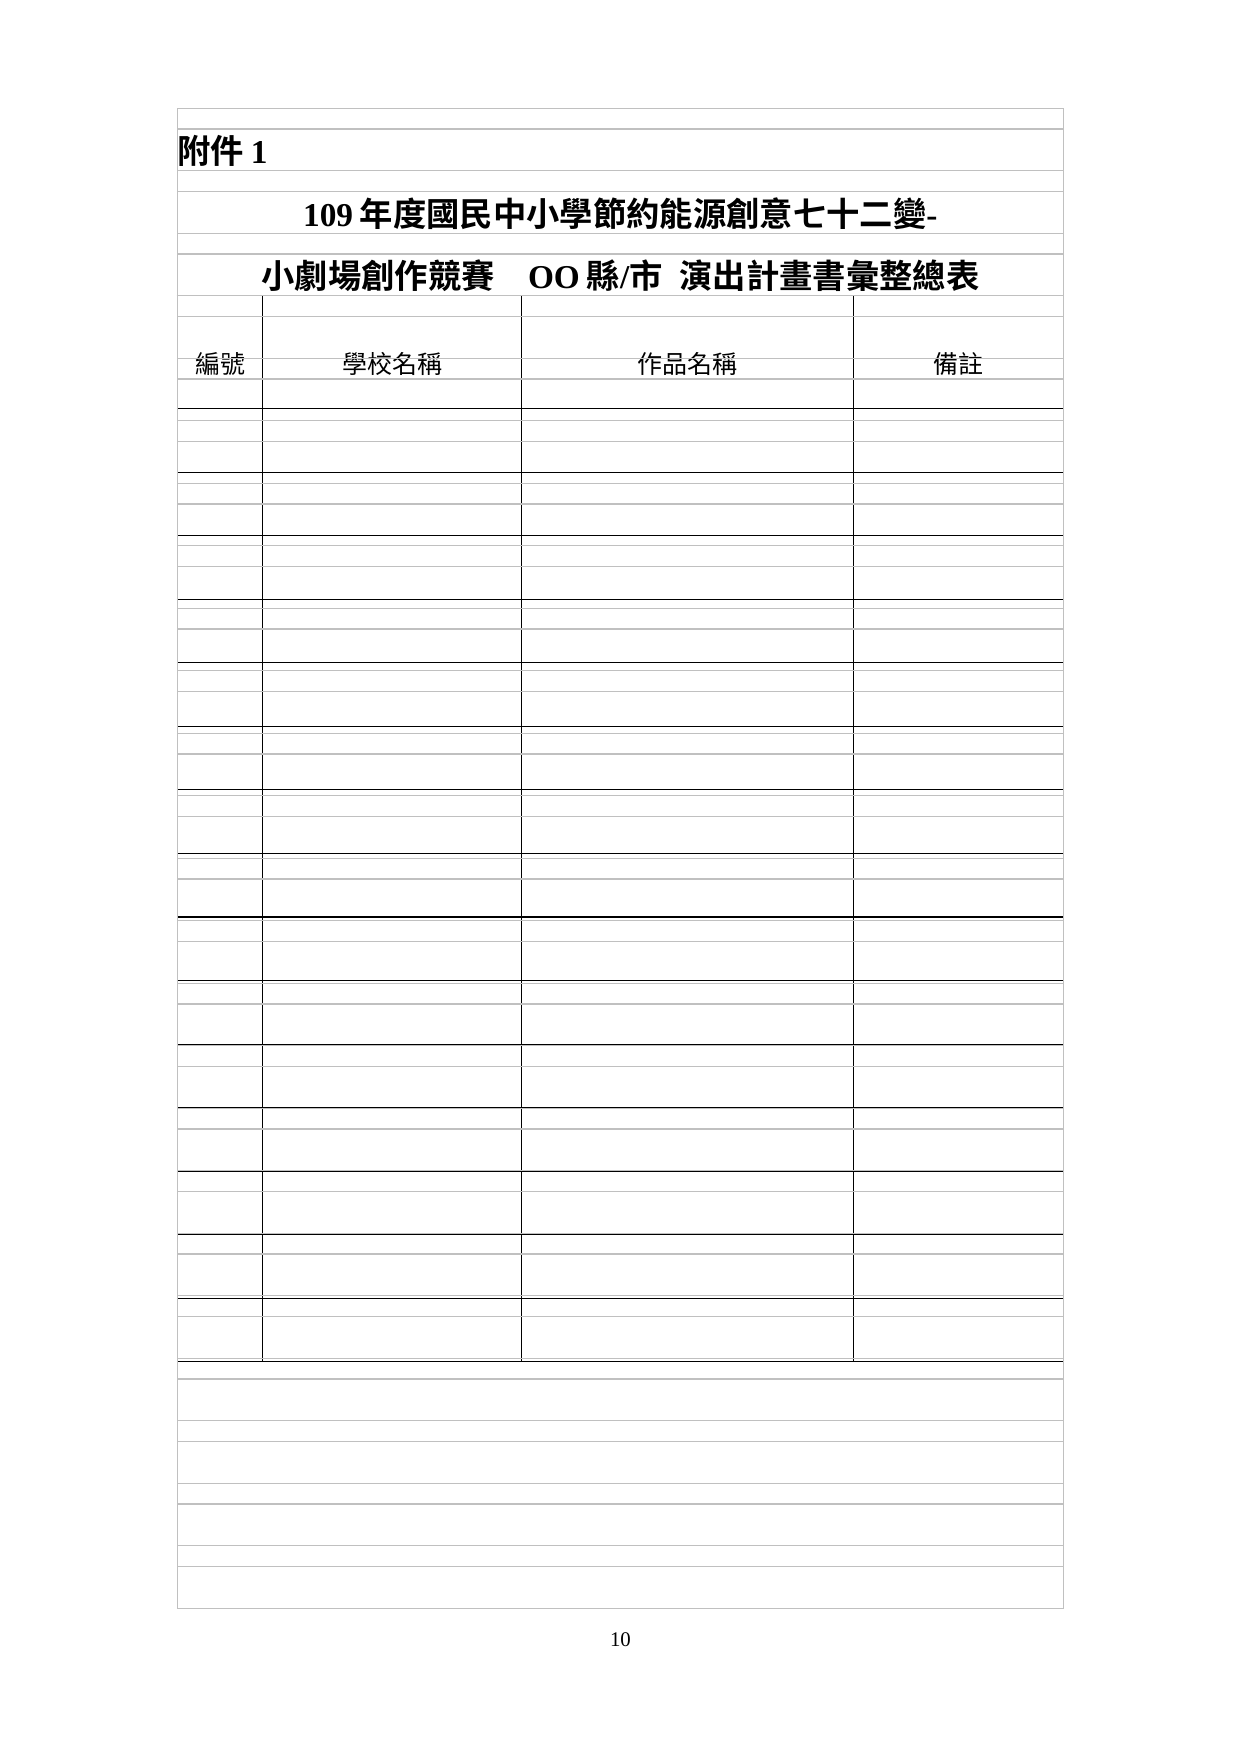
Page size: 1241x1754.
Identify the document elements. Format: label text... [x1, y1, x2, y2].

table_header 編號 [178, 380, 262, 408]
table_cell [854, 1317, 1063, 1358]
table_cell [522, 1172, 853, 1191]
table_header 備註 [854, 380, 1063, 408]
table_cell [178, 727, 262, 733]
table_cell [263, 1005, 521, 1043]
table_cell [178, 984, 262, 1003]
table_cell [854, 1005, 1063, 1043]
table_cell [178, 1317, 262, 1358]
table_cell [522, 854, 853, 858]
table_cell [522, 1005, 853, 1043]
table_cell [263, 671, 521, 691]
table_cell [263, 1046, 521, 1066]
table_cell [854, 1067, 1063, 1107]
table_cell [178, 859, 262, 878]
table_cell [522, 734, 853, 753]
text 109年度國民中小學節約能源創意七十二變- [178, 192, 1063, 233]
table_cell [522, 630, 853, 662]
table_header 備註 [854, 359, 1063, 378]
table_cell [854, 1172, 1063, 1191]
table_cell [854, 600, 1063, 608]
text 附件1 [178, 130, 1063, 170]
text 小劇場創作競賽 OO縣/市 演出計畫書彙整總表 [178, 255, 1063, 295]
table_cell [263, 421, 521, 441]
table_cell [522, 1046, 853, 1066]
table_cell [263, 473, 521, 483]
table_cell [854, 421, 1063, 441]
table_cell [178, 692, 262, 726]
table_cell [854, 984, 1063, 1003]
table_cell [178, 854, 262, 858]
table_cell [178, 755, 262, 789]
table_cell [854, 505, 1063, 535]
table_cell [522, 790, 853, 795]
table_cell [854, 630, 1063, 662]
table_cell [178, 505, 262, 535]
table_cell [263, 1255, 521, 1295]
table_cell [263, 663, 521, 670]
table_cell [522, 859, 853, 878]
table_cell [522, 600, 853, 608]
table_cell [263, 567, 521, 599]
table_cell [178, 1109, 262, 1128]
table_header 學校名稱 [263, 317, 521, 358]
table_header 編號 [178, 359, 262, 378]
table_cell [178, 663, 262, 670]
table_cell [854, 1299, 1063, 1316]
table_header 備註 [854, 317, 1063, 358]
table_cell [522, 1235, 853, 1253]
table_cell [178, 630, 262, 662]
table_cell [854, 755, 1063, 789]
table_header 編號 [178, 317, 262, 358]
table_cell [522, 1067, 853, 1107]
table_cell [178, 796, 262, 816]
table_cell [854, 536, 1063, 545]
table_cell [854, 942, 1063, 980]
table_cell [263, 1235, 521, 1253]
table_cell [854, 1255, 1063, 1295]
table_header 備註 [854, 296, 1063, 316]
table_cell [178, 484, 262, 503]
table_cell [522, 1255, 853, 1295]
table_cell [178, 473, 262, 483]
table_cell [263, 409, 521, 420]
table_cell [263, 692, 521, 726]
table_cell [178, 536, 262, 545]
table_cell [263, 854, 521, 858]
table_header 作品名稱 [522, 296, 853, 316]
table_cell [522, 1109, 853, 1128]
table_cell [263, 1109, 521, 1128]
table_cell [522, 692, 853, 726]
table_cell [263, 1317, 521, 1358]
table_cell [263, 484, 521, 503]
table_cell [854, 473, 1063, 483]
table_cell [522, 880, 853, 916]
table_cell [263, 600, 521, 608]
table_cell [522, 505, 853, 535]
table_cell [522, 671, 853, 691]
table_cell [178, 1235, 262, 1253]
table_cell [522, 546, 853, 566]
table_cell [178, 734, 262, 753]
table_cell [854, 854, 1063, 858]
text [178, 109, 1063, 128]
table_cell [854, 790, 1063, 795]
table_cell [178, 880, 262, 916]
table_cell [854, 880, 1063, 916]
table_cell [854, 567, 1063, 599]
table_cell [522, 921, 853, 941]
table_cell [522, 1299, 853, 1316]
table_header 學校名稱 [263, 296, 521, 316]
table_cell [263, 442, 521, 472]
table_cell [522, 727, 853, 733]
table_cell [522, 1317, 853, 1358]
table_cell [854, 409, 1063, 420]
table_cell [522, 984, 853, 1003]
table_cell [854, 1130, 1063, 1170]
table_cell [263, 880, 521, 916]
table_cell [178, 1255, 262, 1295]
table_cell [263, 984, 521, 1003]
table_cell [854, 692, 1063, 726]
table_cell [178, 1172, 262, 1191]
table_cell [263, 859, 521, 878]
table_cell [178, 790, 262, 795]
table_cell [854, 1109, 1063, 1128]
table_cell [178, 442, 262, 472]
table_cell [854, 817, 1063, 853]
table_cell [263, 790, 521, 795]
table_cell [854, 663, 1063, 670]
table_cell [854, 1192, 1063, 1233]
table_cell [263, 755, 521, 789]
table_cell [178, 1130, 262, 1170]
table_header 作品名稱 [522, 380, 853, 408]
table_cell [263, 727, 521, 733]
table_cell [522, 473, 853, 483]
table_cell [178, 421, 262, 441]
table_cell [522, 484, 853, 503]
table_cell [854, 1235, 1063, 1253]
table_cell [263, 1299, 521, 1316]
table_cell [522, 796, 853, 816]
table_cell [522, 536, 853, 545]
table_cell [522, 817, 853, 853]
table_cell [854, 671, 1063, 691]
table_cell [263, 505, 521, 535]
table_cell [178, 671, 262, 691]
text [178, 234, 1063, 253]
table_cell [522, 1130, 853, 1170]
table_cell [263, 796, 521, 816]
table_cell [263, 1192, 521, 1233]
table_header 編號 [199, 359, 206, 365]
table_cell [854, 546, 1063, 566]
table_cell [522, 942, 853, 980]
table_cell [854, 921, 1063, 941]
table_cell [522, 1192, 853, 1233]
table_cell [522, 421, 853, 441]
table_cell [263, 1067, 521, 1107]
table_cell [178, 1046, 262, 1066]
table_cell [263, 546, 521, 566]
table_cell [522, 609, 853, 628]
table_cell [178, 609, 262, 628]
table_cell [522, 663, 853, 670]
table_cell [178, 921, 262, 941]
table_cell [854, 734, 1063, 753]
table_cell [263, 921, 521, 941]
table_cell [178, 409, 262, 420]
table_cell [263, 942, 521, 980]
table_cell [263, 1130, 521, 1170]
table_header 學校名稱 [263, 380, 521, 408]
table_cell [263, 536, 521, 545]
table_cell [854, 442, 1063, 472]
table_cell [522, 755, 853, 789]
table_header 作品名稱 [522, 359, 853, 378]
table_cell [178, 942, 262, 980]
table_cell [263, 734, 521, 753]
table_cell [522, 409, 853, 420]
table_cell [263, 817, 521, 853]
table_cell [854, 727, 1063, 733]
table_cell [522, 442, 853, 472]
table_cell [854, 859, 1063, 878]
table_cell [178, 1067, 262, 1107]
table_cell [263, 630, 521, 662]
table_cell [854, 484, 1063, 503]
table_header 作品名稱 [522, 317, 853, 358]
table_cell [178, 1299, 262, 1316]
table_cell [178, 817, 262, 853]
table_header 學校名稱 [263, 359, 521, 378]
table_cell [854, 796, 1063, 816]
table_cell [178, 567, 262, 599]
table_cell [522, 567, 853, 599]
table_cell [178, 1192, 262, 1233]
table_cell [178, 1005, 262, 1043]
table_cell [178, 600, 262, 608]
table_cell [854, 609, 1063, 628]
table_cell [263, 1172, 521, 1191]
text [178, 171, 1063, 191]
table_cell [178, 546, 262, 566]
table_header 編號 [178, 296, 262, 316]
table_cell [854, 1046, 1063, 1066]
table_cell [263, 609, 521, 628]
